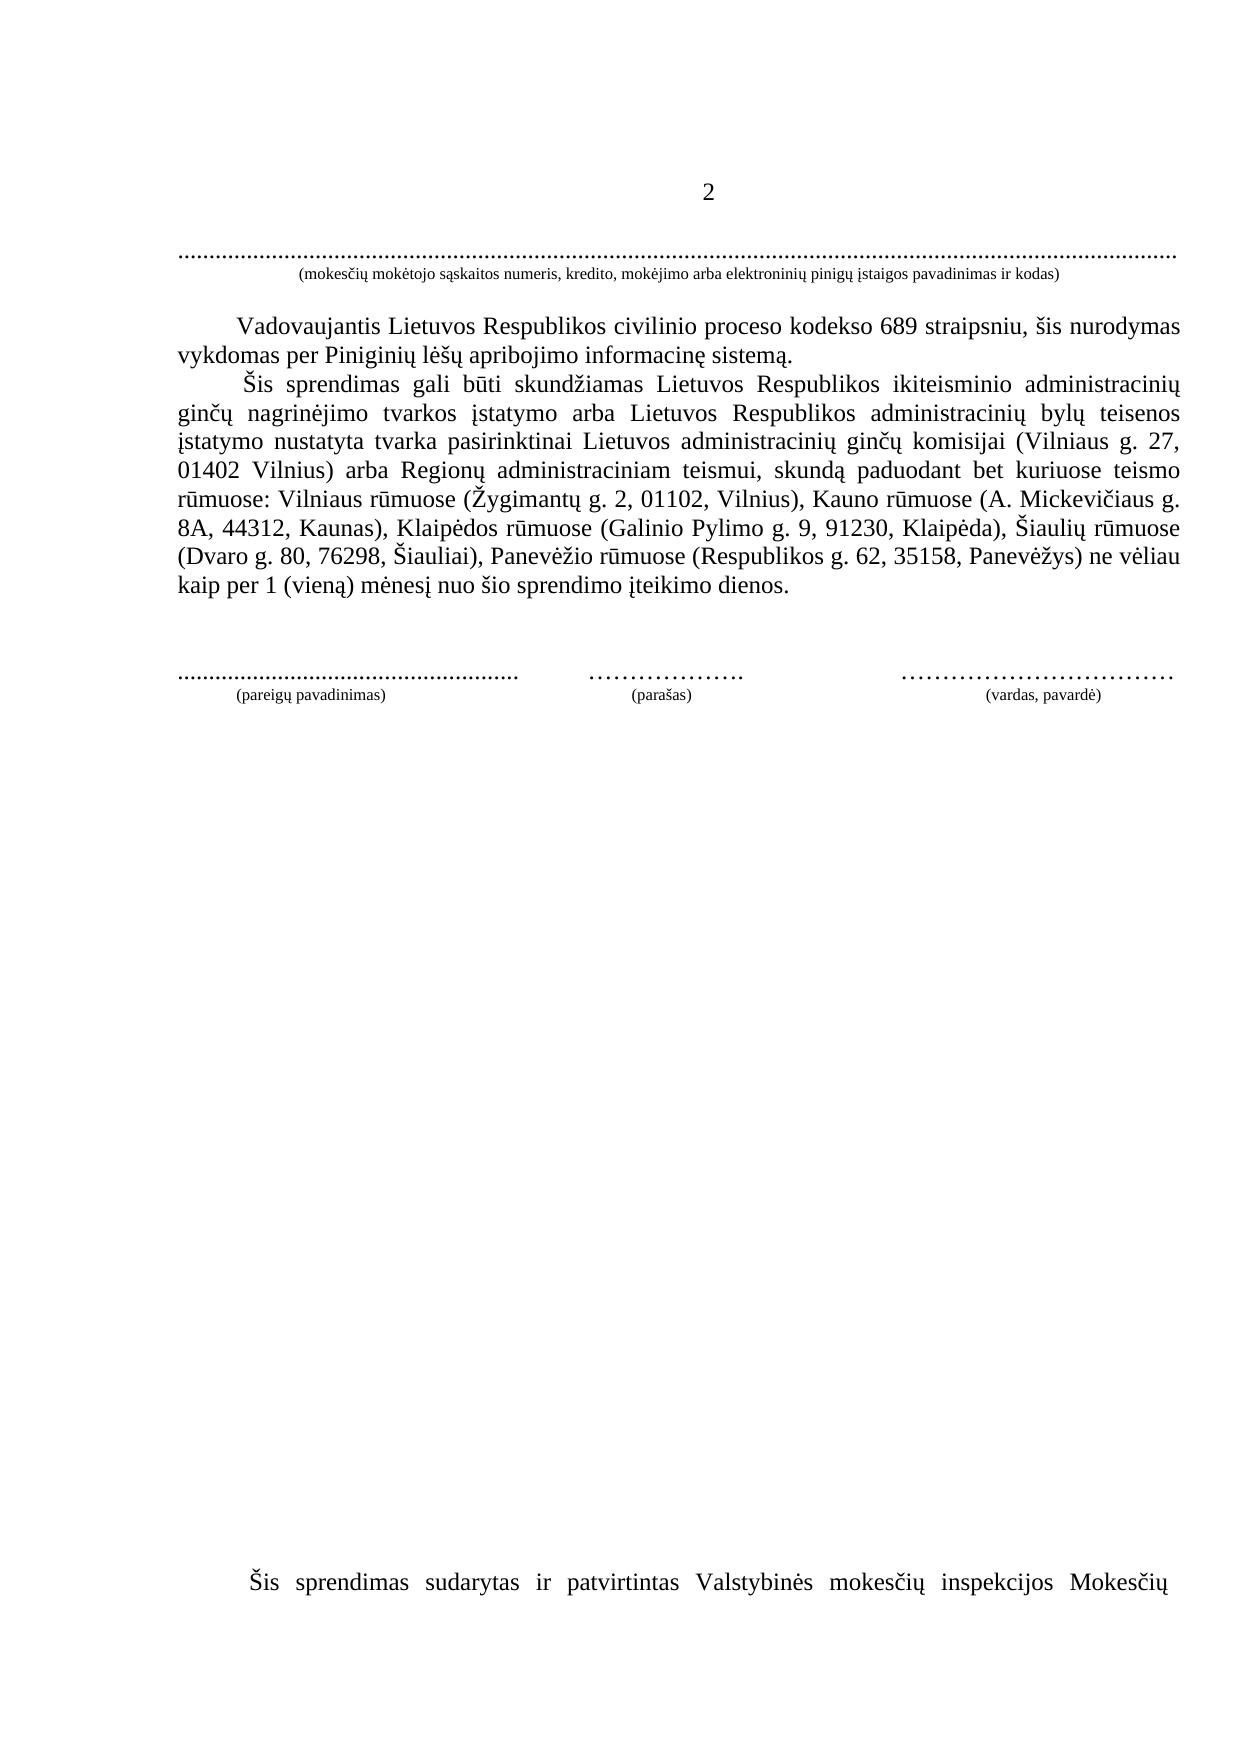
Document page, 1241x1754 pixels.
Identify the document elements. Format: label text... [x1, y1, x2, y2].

text ………………. …………………………… [177, 656, 1181, 685]
text (pareigų pavadinimas) (parašas) (vardas, pavardė) [177, 685, 1181, 704]
text Šis sprendimas gali būti skundžiamas Lietuvos Respublikos ikiteisminio administracinių ginčų nagrinėjimo tvarkos įstatymo arba Lietuvos Respublikos administracinių bylų teisenos įstatymo nustatyta tvarka pasirinktinai Lietuvos administracinių ginčų komisijai (Vilniaus g. 27, 01402 Vilnius) arba Regionų administraciniam teismui, skundą paduodant bet kuriuose teismo rūmuose: Vilniaus rūmuose (Žygimantų g. 2, 01102, Vilnius), Kauno rūmuose (A. Mickevičiaus g. 8A, 44312, Kaunas), Klaipėdos rūmuose (Galinio Pylimo g. 9, 91230, Klaipėda), Šiaulių rūmuose (Dvaro g. 80, 76298, Šiauliai), Panevėžio rūmuose (Respublikos g. 62, 35158, Panevėžys) ne vėliau kaip per 1 (vieną) mėnesį nuo šio sprendimo įteikimo dienos. [177, 369, 1181, 599]
text Šis sprendimas sudarytas ir patvirtintas Valstybinės mokesčių inspekcijos Mokesčių [190, 1567, 1169, 1596]
text (mokesčių mokėtojo sąskaitos numeris, kredito, mokėjimo arba elektroninių pinigų įstaigos pavadinimas ir kodas) [177, 263, 1181, 283]
text Vadovaujantis Lietuvos Respublikos civilinio proceso kodekso 689 straipsniu, šis nurodymas vykdomas per Piniginių lėšų apribojimo informacinę sistemą. [177, 311, 1181, 369]
text ................................................................................................................................................................ [177, 235, 1181, 263]
